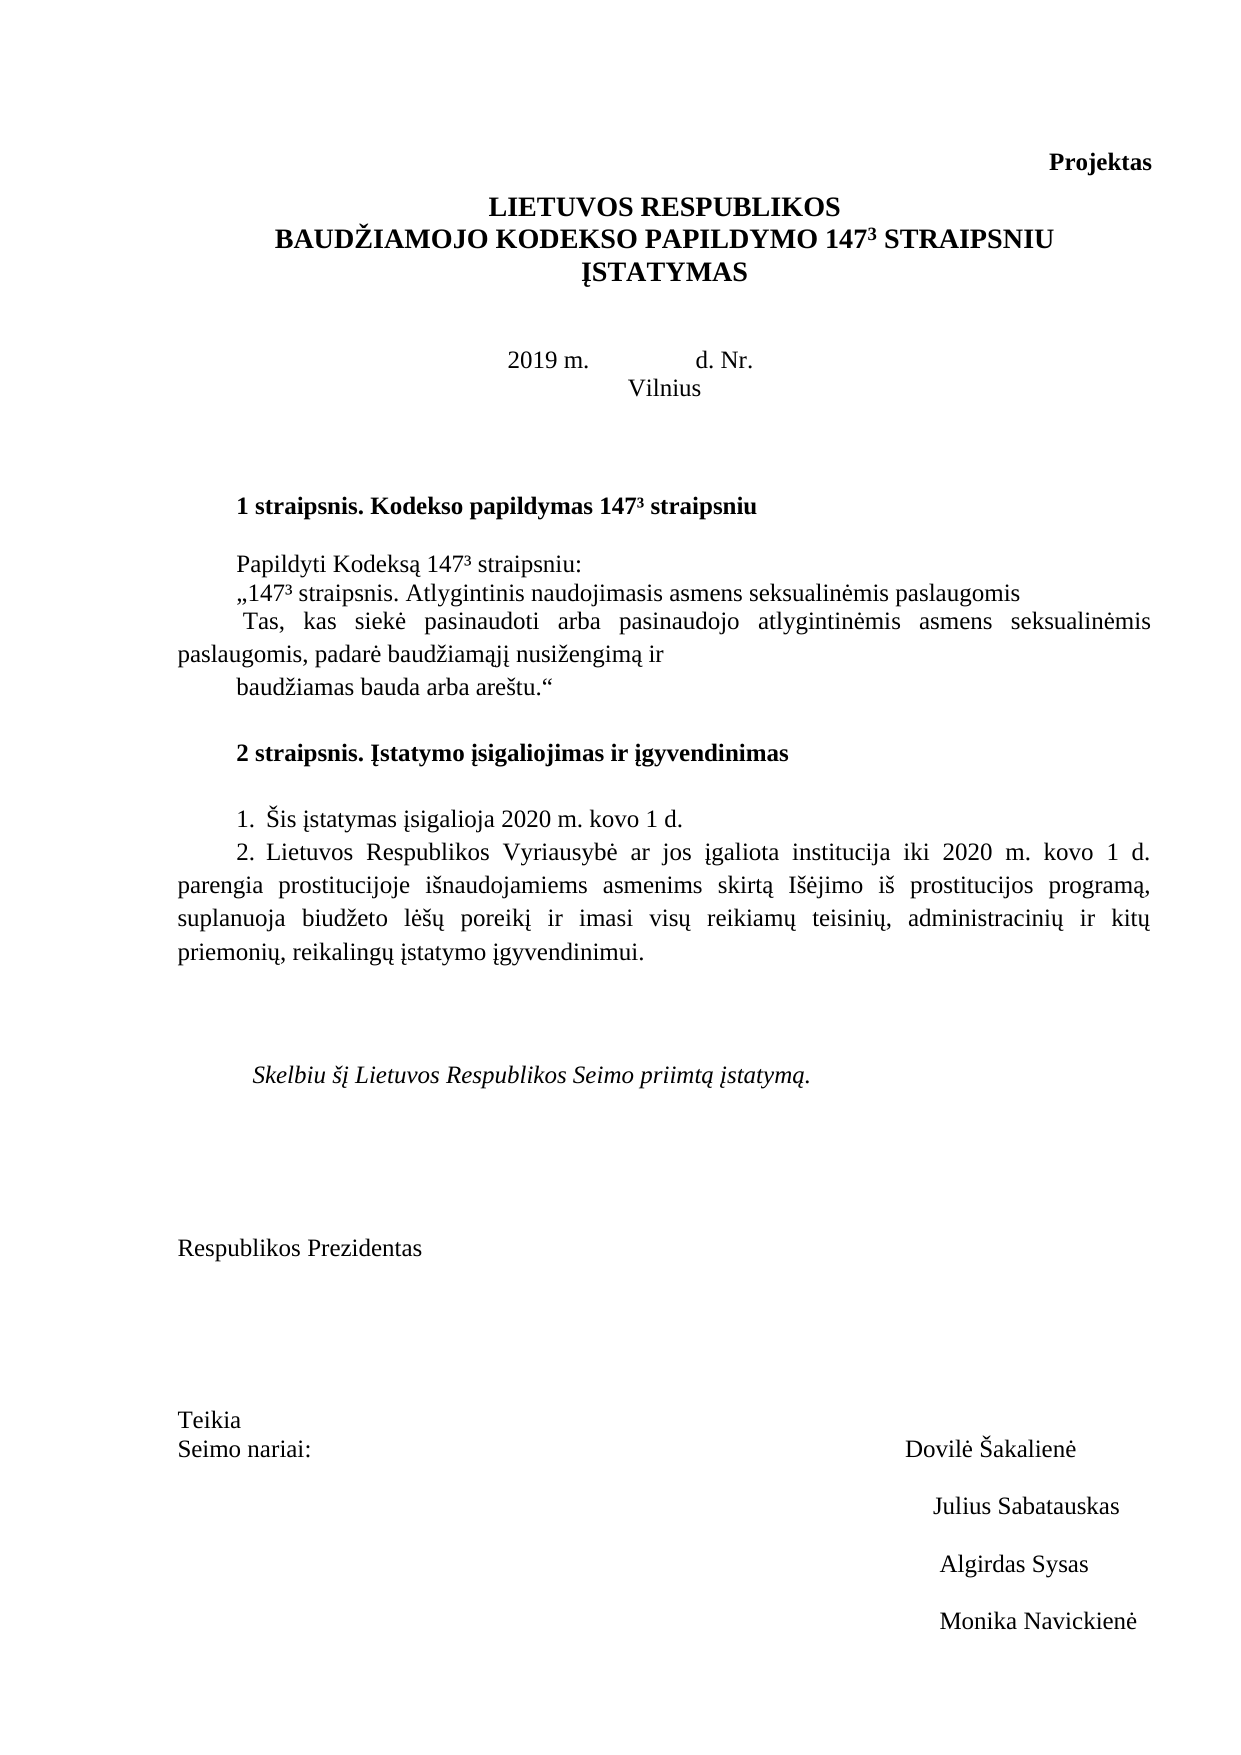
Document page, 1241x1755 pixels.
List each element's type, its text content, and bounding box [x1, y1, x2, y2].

text LIETUVOS RESPUBLIKOS [177, 190, 1152, 222]
text BAUDŽIAMOJO KODEKSO PAPILDYMO 1473 STRAIPSNIU [177, 222, 1152, 255]
text 2. Lietuvos Respublikos Vyriausybė ar jos įgaliota institucija iki 2020 m. kovo 1 d. parengia prostitucijoje išnaudojamiems asmenims skirtą Išėjimo iš prostitucijos programą, suplanuoja biudžeto lėšų poreikį ir imasi visų reikiamų teisinių, administracinių ir kitų priemonių, reikalingų įstatymo įgyvendinimui. [177, 837, 1152, 965]
text Respublikos Prezidentas [177, 1233, 1152, 1261]
text Skelbiu šį Lietuvos Respublikos Seimo priimtą įstatymą. [177, 1060, 1152, 1089]
text Seimo nariai: Dovilė Šakalienė [177, 1434, 1152, 1463]
text baudžiamas bauda arba areštu.“ [236, 672, 1152, 701]
text 2019 m. d. Nr. [177, 345, 1152, 373]
text 2 straipsnis. Įstatymo įsigaliojimas ir įgyvendinimas [236, 738, 1152, 767]
text Algirdas Sysas [177, 1549, 1152, 1578]
text Teikia [177, 1405, 1152, 1434]
text Projektas [177, 147, 1152, 176]
text Vilnius [177, 373, 1152, 402]
text Julius Sabatauskas [177, 1491, 1152, 1520]
text ĮSTATYMAS [177, 255, 1152, 287]
text Tas, kas siekė pasinaudoti arba pasinaudojo atlygintinėmis asmens seksualinėmis paslaugomis, padarė baudžiamąjį nusižengimą ir [177, 606, 1152, 668]
text 1. Šis įstatymas įsigalioja 2020 m. kovo 1 d. [236, 804, 1152, 833]
text 1 straipsnis. Kodekso papildymas 147³ straipsniu [177, 491, 1152, 520]
text Papildyti Kodeksą 147³ straipsniu: [177, 549, 1152, 578]
text Monika Navickienė [177, 1606, 1152, 1635]
text „147³ straipsnis. Atlygintinis naudojimasis asmens seksualinėmis paslaugomis [177, 578, 1152, 606]
